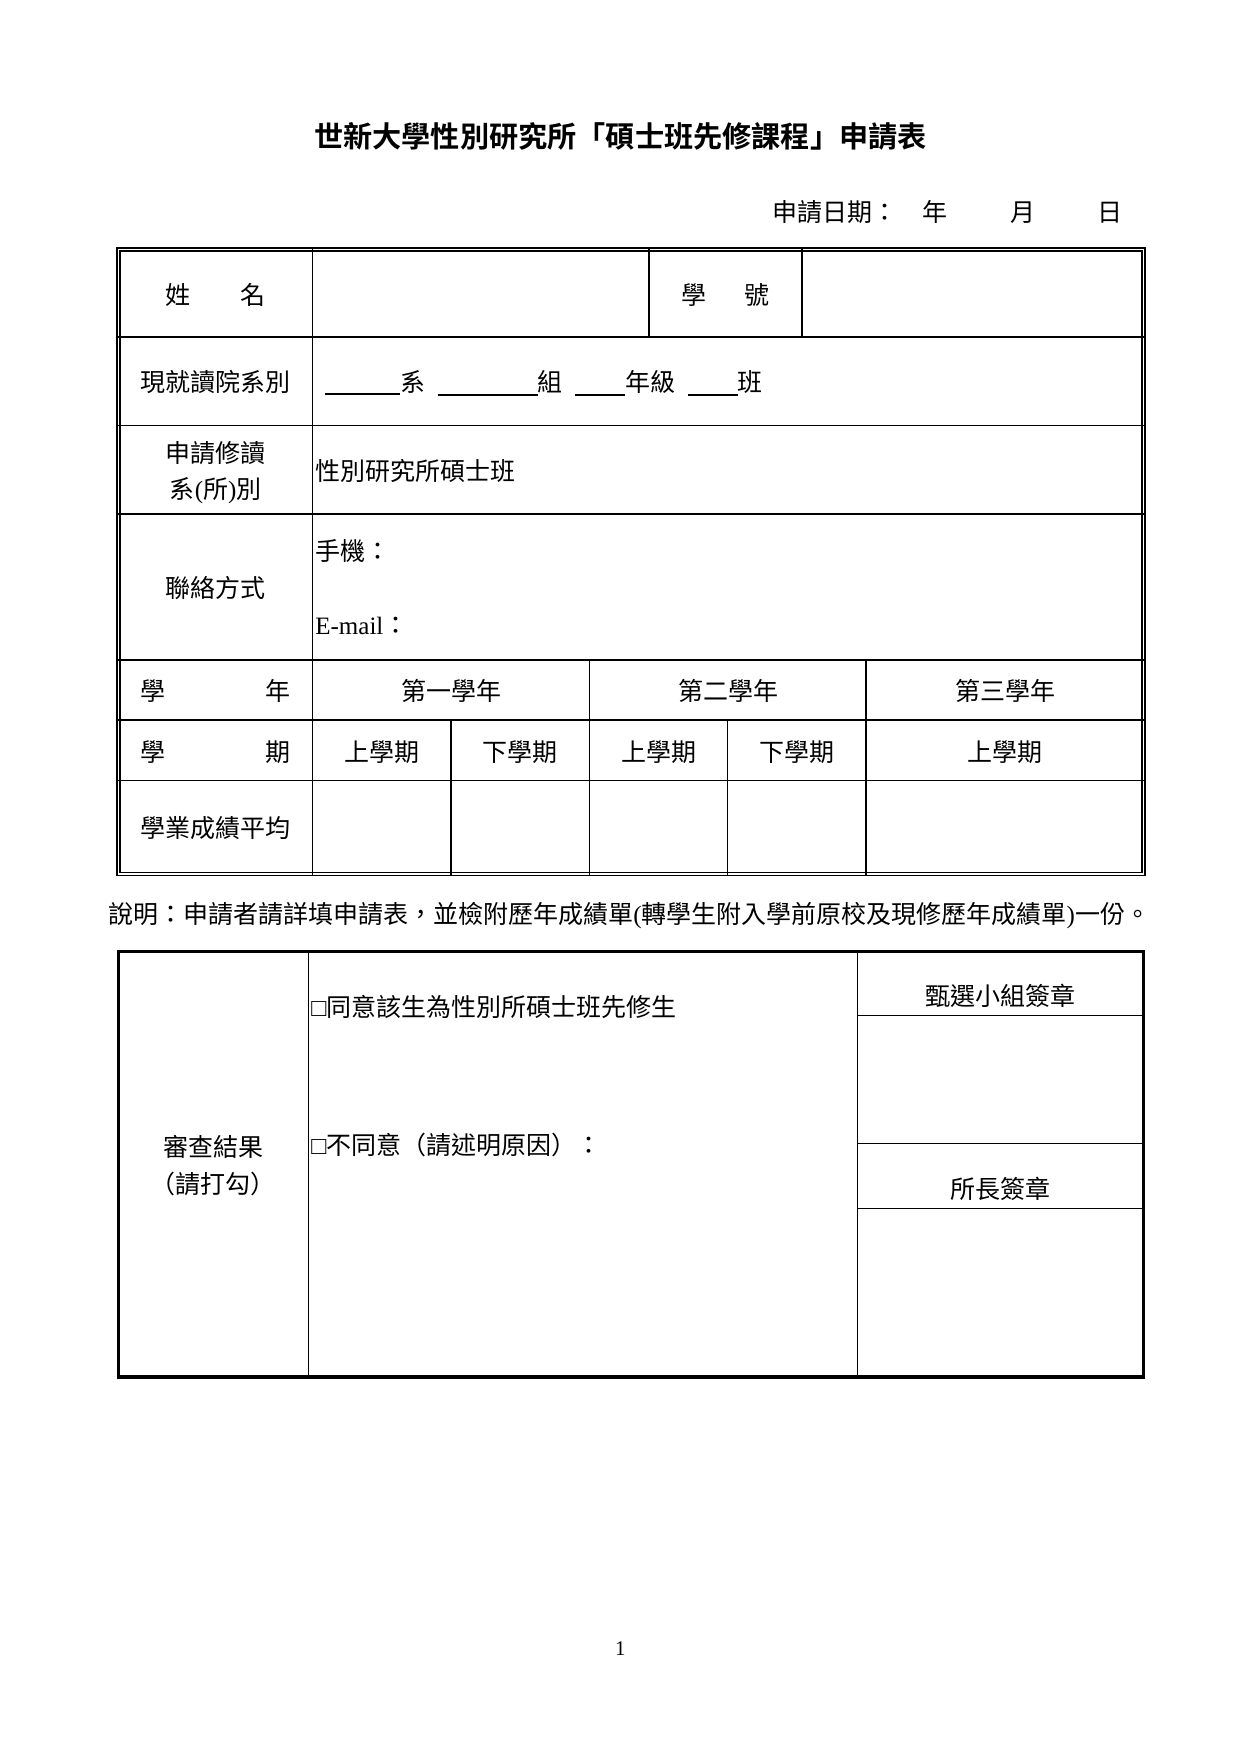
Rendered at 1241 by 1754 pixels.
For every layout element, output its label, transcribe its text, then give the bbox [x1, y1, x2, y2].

table_cell 上學期 [867, 721, 1141, 779]
table_cell 申請修讀 系(所)別 [121, 426, 312, 513]
table_cell [313, 781, 450, 871]
table_cell 現就讀院系別 [121, 338, 312, 424]
table_header [803, 252, 1141, 336]
table_cell 第三學年 [867, 661, 1141, 719]
text 申請日期： 年 月 日 [118, 193, 1122, 229]
table_header 姓 名 [121, 252, 312, 336]
text 說明：申請者請詳填申請表，並檢附歷年成績單(轉學生附入學前原校及現修歷年成績單)一份。 [108, 895, 1131, 931]
table_header 甄選小組簽章 [858, 953, 1142, 1015]
table_cell 聯絡方式 [121, 515, 312, 659]
table_cell 上學期 [313, 721, 450, 779]
text 世新大學性別研究所「碩士班先修課程」申請表 [118, 118, 1122, 155]
table_header [313, 252, 648, 336]
table_cell 下學期 [452, 721, 589, 779]
table_cell [858, 1209, 1142, 1375]
table_cell 學業成績平均 [121, 781, 312, 871]
table_header 審查結果 （請打勾） [120, 953, 308, 1375]
table_cell [590, 781, 727, 871]
table_cell 學 期 [121, 721, 312, 779]
table_cell [452, 781, 589, 871]
table_header □同意該生為性別所碩士班先修生 □不同意（請述明原因）： [309, 953, 857, 1375]
table_cell 上學期 [590, 721, 727, 779]
table_cell [858, 1016, 1142, 1143]
table_cell [867, 781, 1141, 871]
table_cell [728, 781, 865, 871]
table_cell 所長簽章 [858, 1144, 1142, 1208]
table_cell 下學期 [728, 721, 865, 779]
table_cell 學 年 [121, 661, 312, 719]
table_cell 性別研究所碩士班 [313, 426, 1141, 513]
table_cell 第二學年 [590, 661, 865, 719]
table_cell 第一學年 [313, 661, 589, 719]
table_header 學 號 [650, 252, 801, 336]
table_cell 手機： E-mail： [313, 515, 1141, 659]
table_cell 系 組 年級 班 [313, 338, 1141, 424]
